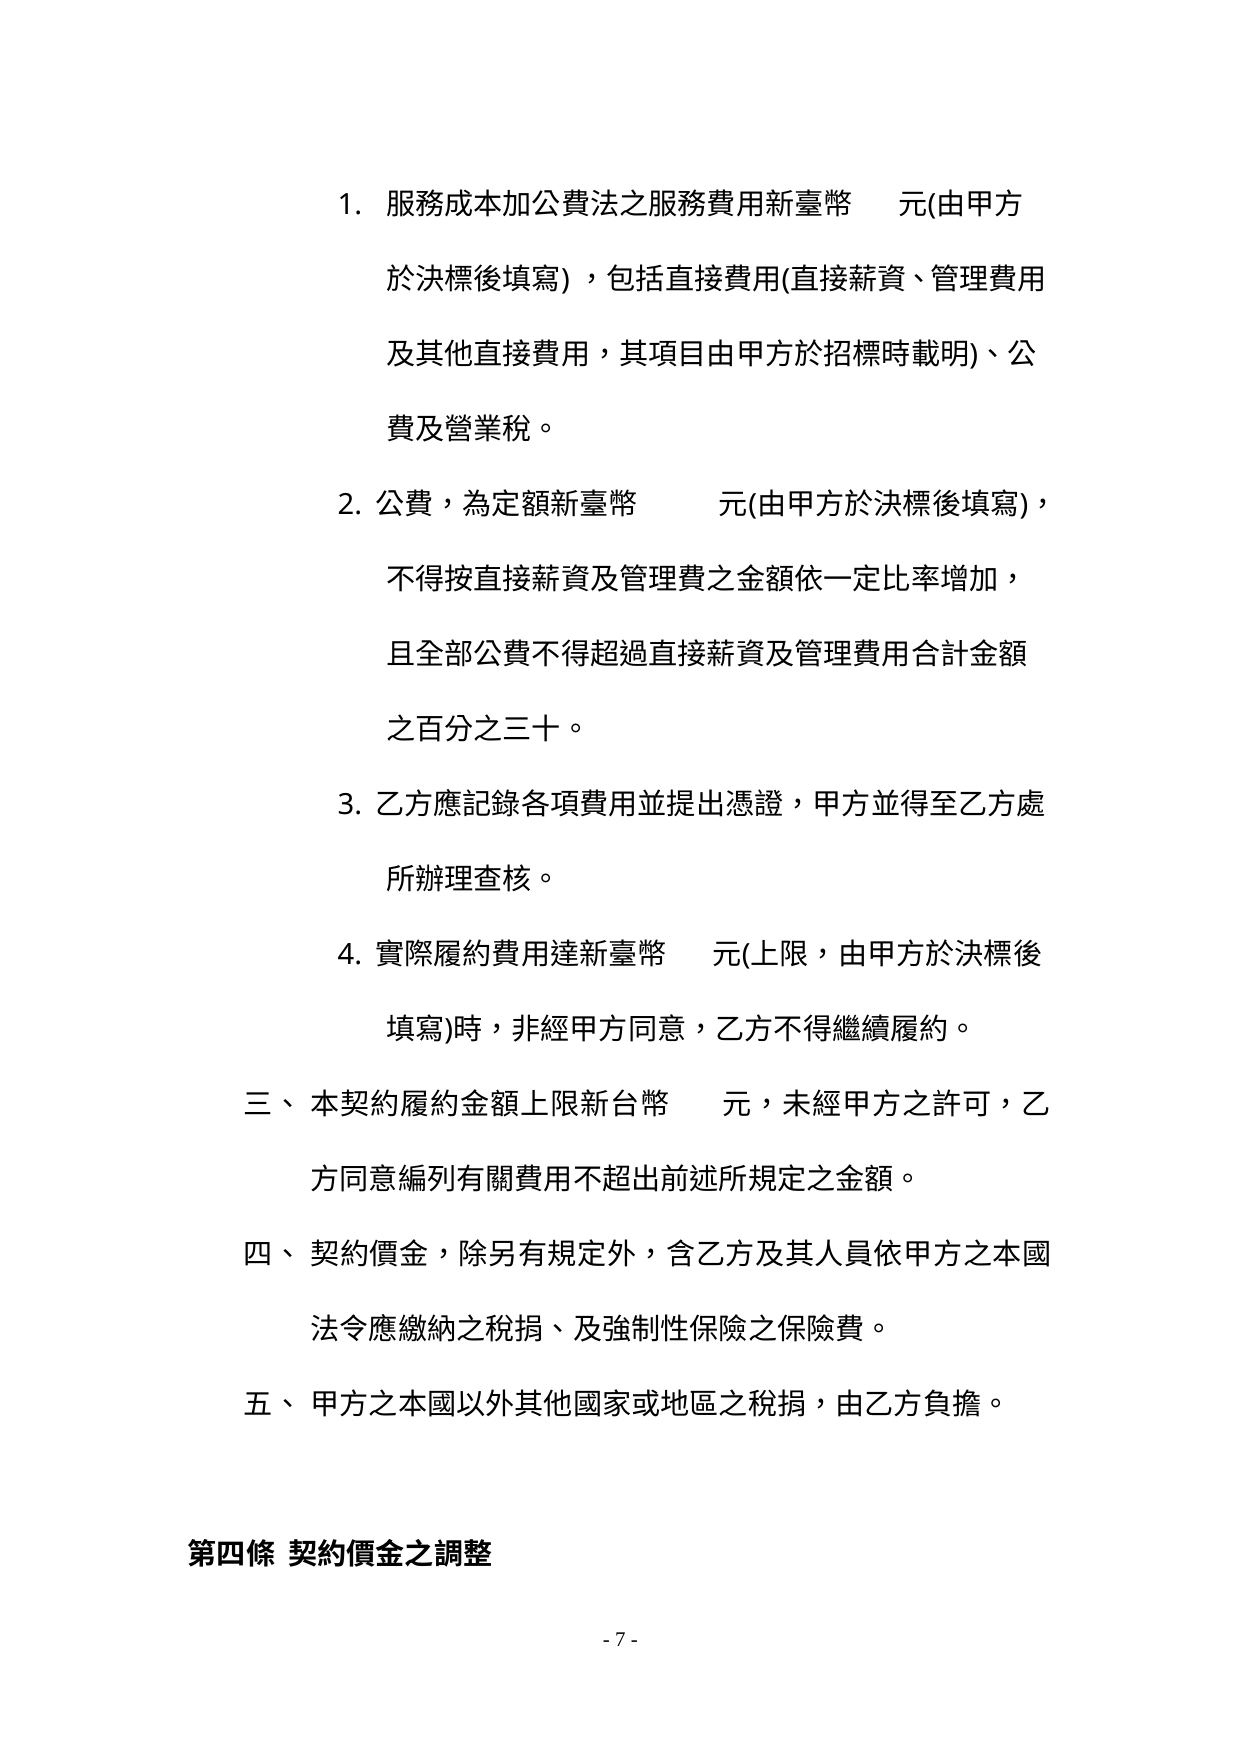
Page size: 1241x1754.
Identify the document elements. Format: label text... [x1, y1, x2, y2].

text 第四條 契約價金之調整 [187, 1514, 1053, 1589]
list 甲方之本國以外其他國家或地區之稅捐，由乙方負擔。 [244, 1364, 1053, 1439]
list 乙方應記錄各項費用並提出憑證，甲方並得至乙方處所辦理查核。 [337, 764, 1047, 914]
list 公費，為定額新臺幣 元(由甲方於決標後填寫)，不得按直接薪資及管理費之金額依一定比率增加，且全部公費不得超過直接薪資及管理費用合計金額之百分之三十。 [337, 464, 1047, 764]
list 服務成本加公費法之服務費用新臺幣 元(由甲方於決標後填寫) ，包括直接費用(直接薪資、管理費用及其他直接費用，其項目由甲方於招標時載明)、公費及營業稅。 [337, 164, 1047, 464]
list 實際履約費用達新臺幣 元(上限，由甲方於決標後填寫)時，非經甲方同意，乙方不得繼續履約。 [337, 914, 1047, 1064]
list 契約價金，除另有規定外，含乙方及其人員依甲方之本國法令應繳納之稅捐、及強制性保險之保險費。 [244, 1214, 1053, 1364]
list 本契約履約金額上限新台幣 元，未經甲方之許可，乙方同意編列有關費用不超出前述所規定之金額。 [244, 1064, 1053, 1214]
